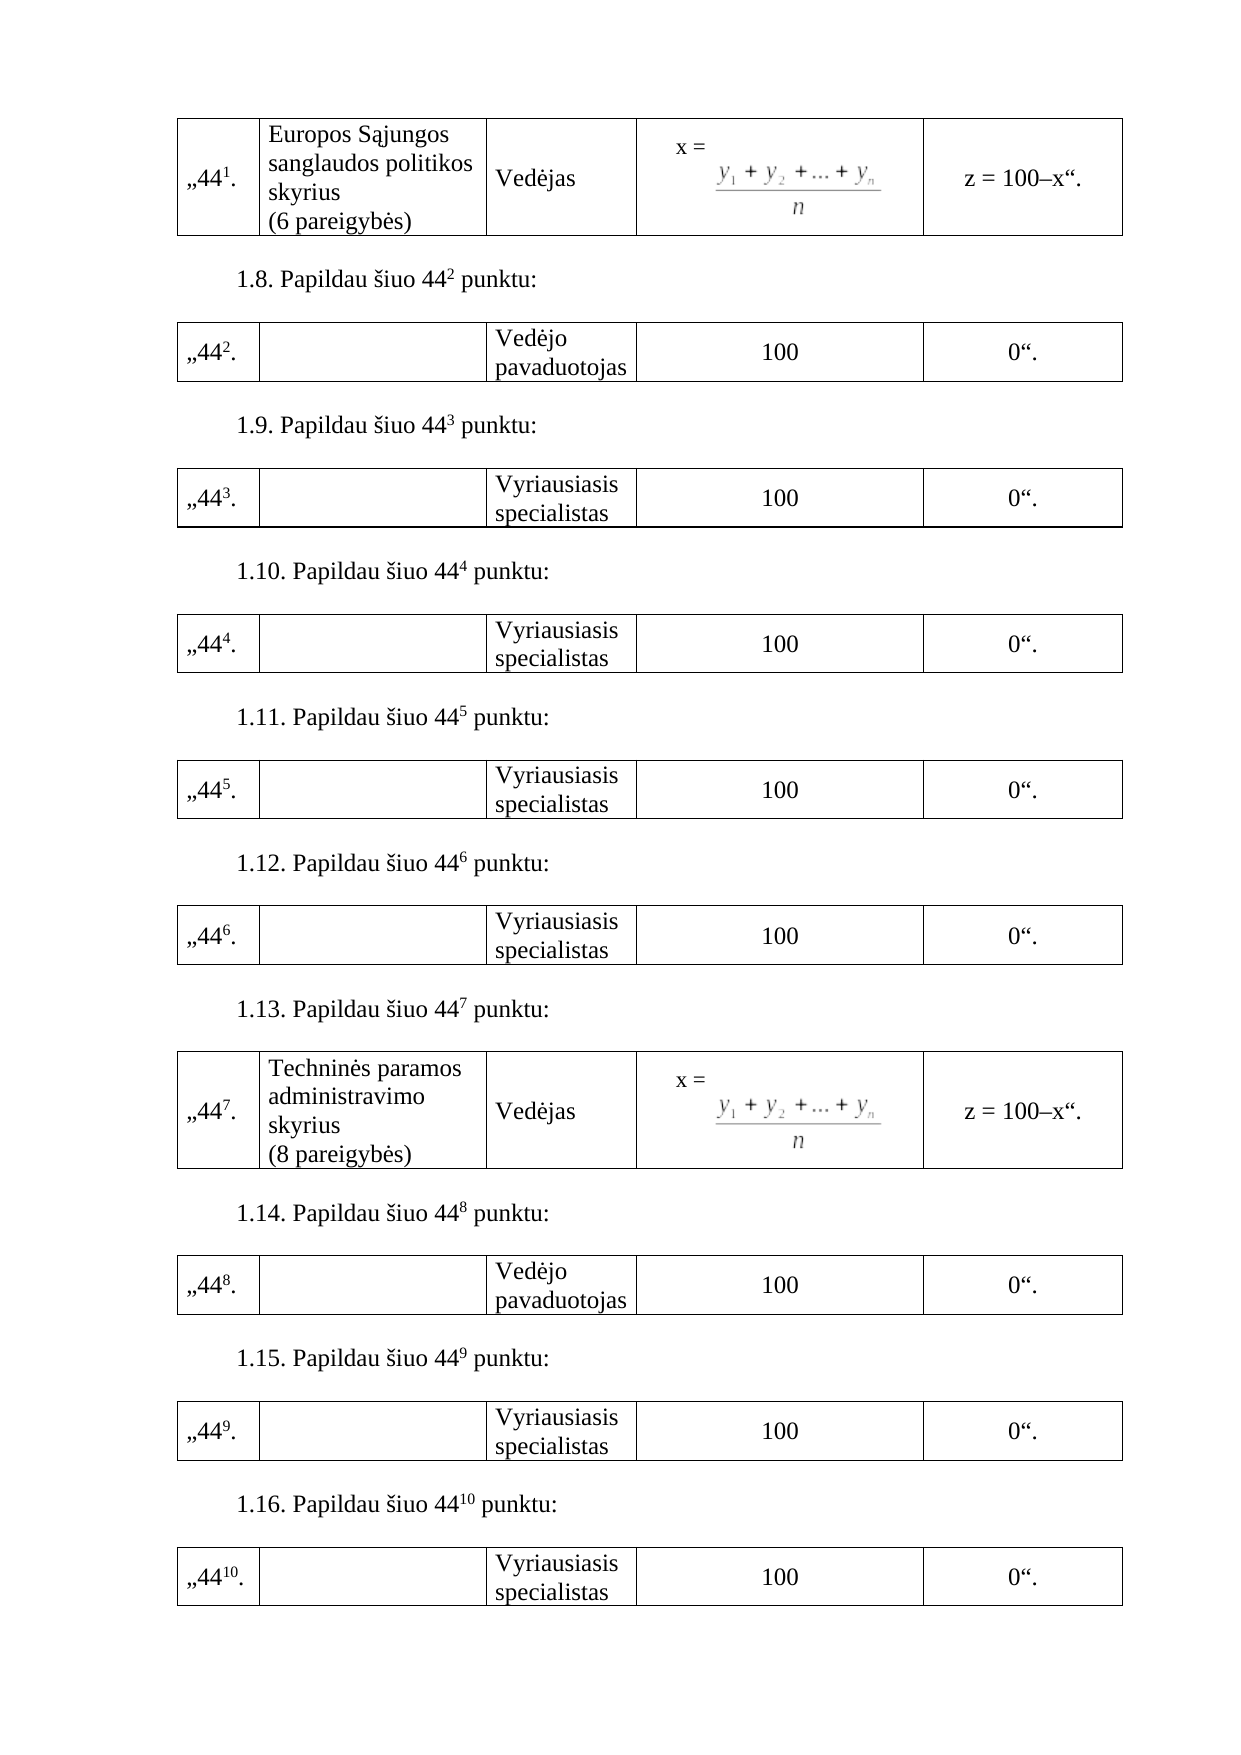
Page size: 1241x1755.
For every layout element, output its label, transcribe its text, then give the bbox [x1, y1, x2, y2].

table_header 0“. [924, 1548, 1122, 1605]
table_header Vedėjas [487, 1052, 636, 1168]
table_header 100 [637, 1256, 923, 1314]
table_header 0“. [924, 761, 1122, 818]
table_header „441. [178, 119, 259, 235]
table_header [260, 1402, 486, 1459]
table_header z = 100–x“. [924, 119, 1122, 235]
text 1.9. Papildau šiuo 443 punktu: [177, 410, 1122, 439]
table_header 100 [637, 469, 923, 526]
table_header „446. [178, 906, 259, 964]
table_header 0“. [924, 615, 1122, 672]
text 1.16. Papildau šiuo 4410 punktu: [177, 1489, 1122, 1518]
table_header „445. [178, 761, 259, 818]
table_header [260, 615, 486, 672]
table_header 0“. [924, 323, 1122, 381]
table_header Vedėjo pavaduotojas [487, 1256, 636, 1314]
table_header „442. [178, 323, 259, 381]
table_header „444. [178, 615, 259, 672]
table_header 100 [637, 761, 923, 818]
table_header Vyriausiasis specialistas [487, 761, 636, 818]
table_header x = (y(1)+y(2)+…+y(n))/n [637, 1052, 923, 1168]
table_header [260, 469, 486, 526]
table_header [260, 1256, 486, 1314]
table_header 100 [637, 615, 923, 672]
table_header 0“. [924, 469, 1122, 526]
table_header Vyriausiasis specialistas [487, 1548, 636, 1605]
table_header „4410. [178, 1548, 259, 1605]
text 1.14. Papildau šiuo 448 punktu: [177, 1198, 1122, 1226]
table_header 100 [637, 906, 923, 964]
table_header [260, 761, 486, 818]
text 1.12. Papildau šiuo 446 punktu: [177, 848, 1122, 877]
table_header „448. [178, 1256, 259, 1314]
table_header 0“. [924, 1256, 1122, 1314]
table_header 0“. [924, 906, 1122, 964]
table_header Europos Sąjungos sanglaudos politikos skyrius (6 pareigybės) [260, 119, 486, 235]
table_header Vyriausiasis specialistas [487, 1402, 636, 1459]
table_header 100 [637, 1548, 923, 1605]
text 1.10. Papildau šiuo 444 punktu: [177, 556, 1122, 585]
text 1.8. Papildau šiuo 442 punktu: [177, 264, 1122, 293]
table_header Vedėjas [487, 119, 636, 235]
text 1.15. Papildau šiuo 449 punktu: [177, 1343, 1122, 1372]
text 1.11. Papildau šiuo 445 punktu: [177, 702, 1122, 731]
table_header „447. [178, 1052, 259, 1168]
table_header [260, 323, 486, 381]
table_header Techninės paramos administravimo skyrius (8 pareigybės) [260, 1052, 486, 1168]
table_header 100 [637, 1402, 923, 1459]
table_header 0“. [924, 1402, 1122, 1459]
table_header z = 100–x“. [924, 1052, 1122, 1168]
table_header „449. [178, 1402, 259, 1459]
table_header Vyriausiasis specialistas [487, 906, 636, 964]
table_header Vyriausiasis specialistas [487, 615, 636, 672]
table_header x = (y(1)+y(2)+…+y(n))/n [637, 119, 923, 235]
text 1.13. Papildau šiuo 447 punktu: [177, 994, 1122, 1022]
table_header [260, 1548, 486, 1605]
table_header Vedėjo pavaduotojas [487, 323, 636, 381]
table_header Vyriausiasis specialistas [487, 469, 636, 526]
table_header „443. [178, 469, 259, 526]
table_header [260, 906, 486, 964]
table_header 100 [637, 323, 923, 381]
